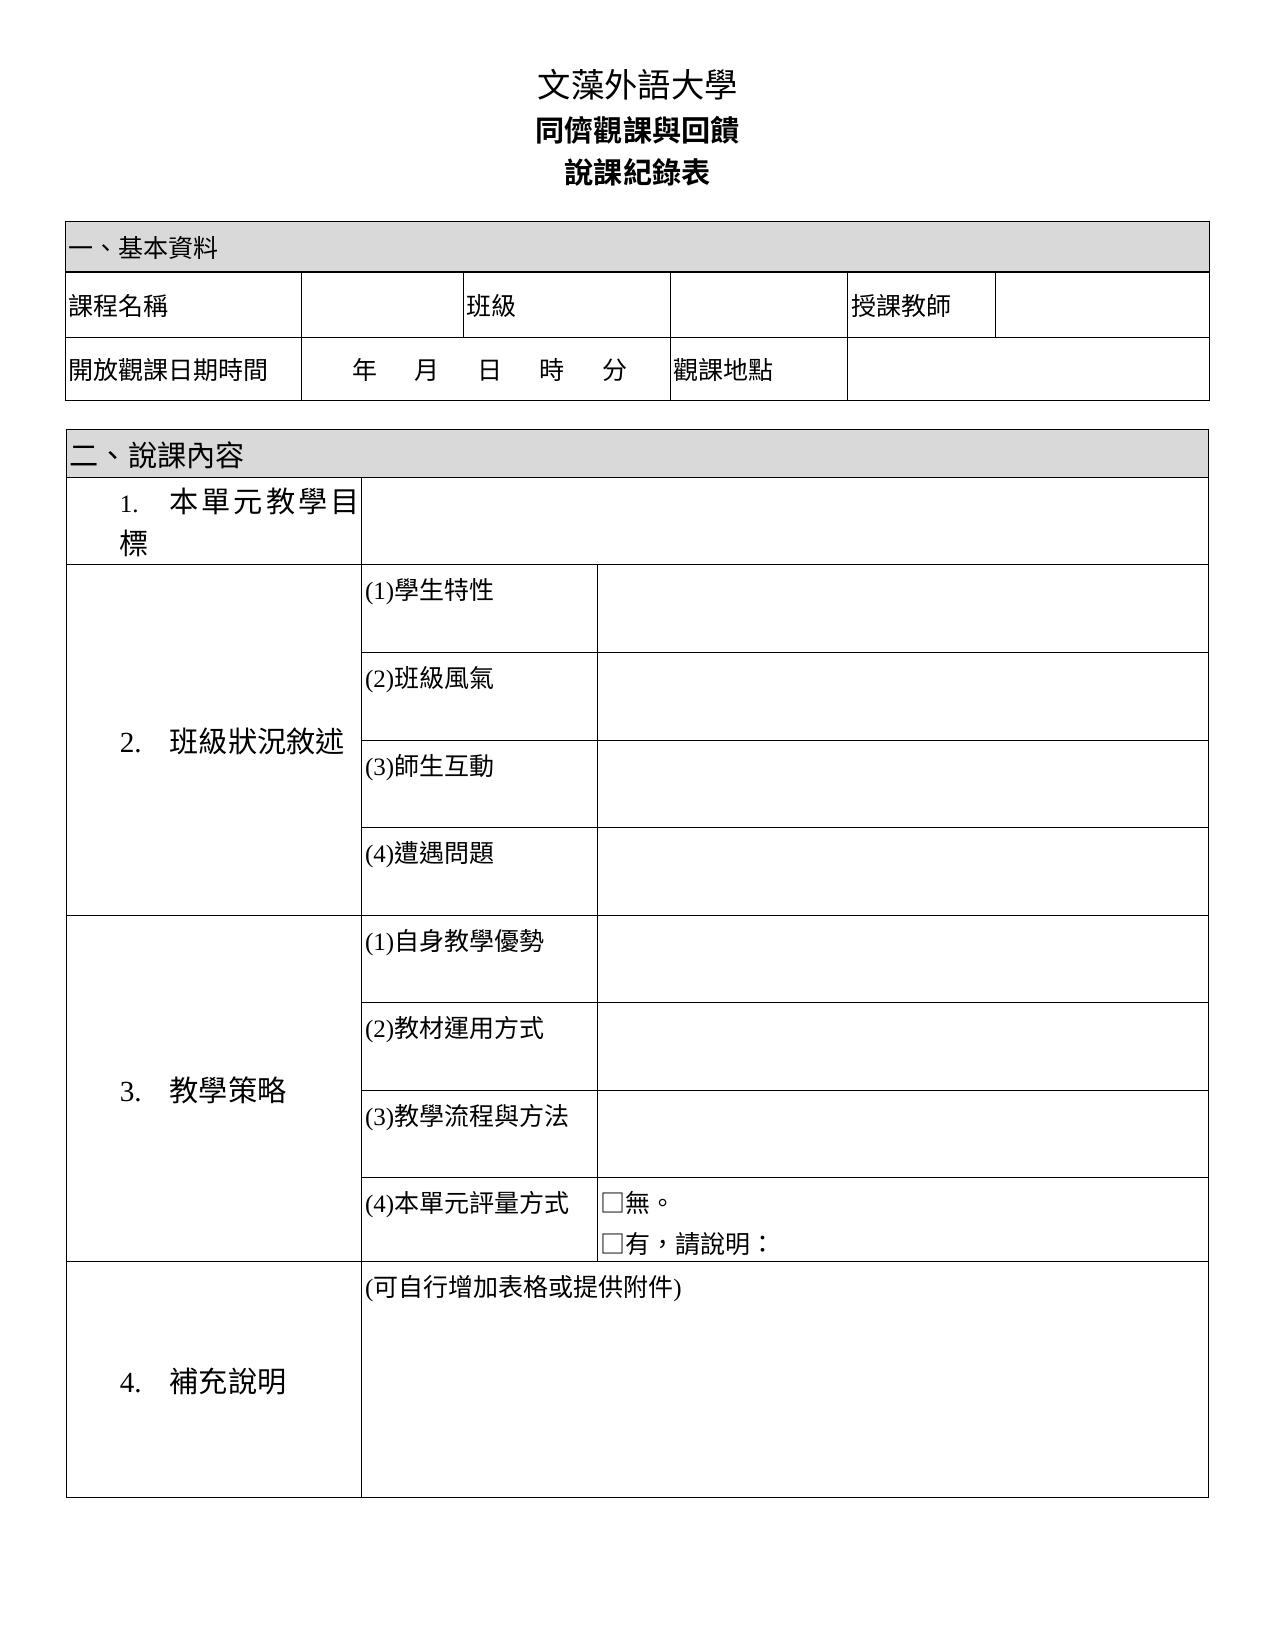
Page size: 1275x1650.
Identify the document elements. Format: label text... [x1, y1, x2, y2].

table_cell (4)本單元評量方式 [362, 1178, 597, 1261]
table_cell 班級 [464, 273, 670, 337]
table_cell [598, 916, 1208, 1002]
table_cell [848, 338, 1209, 399]
table_cell [598, 1091, 1208, 1177]
table_cell [598, 828, 1208, 915]
table_cell 教學策略 [67, 916, 361, 1261]
table_cell 課程名稱 [66, 273, 301, 337]
table_cell [598, 1003, 1208, 1089]
table_cell [598, 653, 1208, 739]
table_cell (3)教學流程與方法 [362, 1091, 597, 1177]
text 說課紀錄表 [59, 149, 1216, 192]
table_cell 授課教師 [848, 273, 995, 337]
table_cell (2)班級風氣 [362, 653, 597, 739]
table_cell 年 月 日 時 分 [302, 338, 670, 399]
text 同儕觀課與回饋 [59, 107, 1216, 149]
table_cell (1)自身教學優勢 [362, 916, 597, 1002]
table_cell □無。 □有，請說明： [598, 1178, 1208, 1261]
table_cell [996, 273, 1209, 337]
table_cell 班級狀況敘述 [67, 565, 361, 915]
table_cell 補充說明 [67, 1262, 361, 1497]
table_cell [598, 565, 1208, 652]
table_cell (1)學生特性 [362, 565, 597, 652]
table_cell (可自行增加表格或提供附件) [362, 1262, 1208, 1497]
table_cell [598, 741, 1208, 827]
table_header 一、基本資料 [66, 222, 1209, 271]
text 文藻外語大學 [59, 59, 1216, 107]
table_cell [671, 273, 847, 337]
table_cell [302, 273, 463, 337]
table_cell 觀課地點 [671, 338, 847, 399]
table_cell (2)教材運用方式 [362, 1003, 597, 1089]
table_cell 本單元教學目標 [67, 478, 361, 564]
table_header 二、說課內容 [67, 430, 1208, 477]
table_cell 開放觀課日期時間 [66, 338, 301, 399]
table_cell [362, 478, 1208, 564]
table_cell (3)師生互動 [362, 741, 597, 827]
table_cell (4)遭遇問題 [362, 828, 597, 915]
